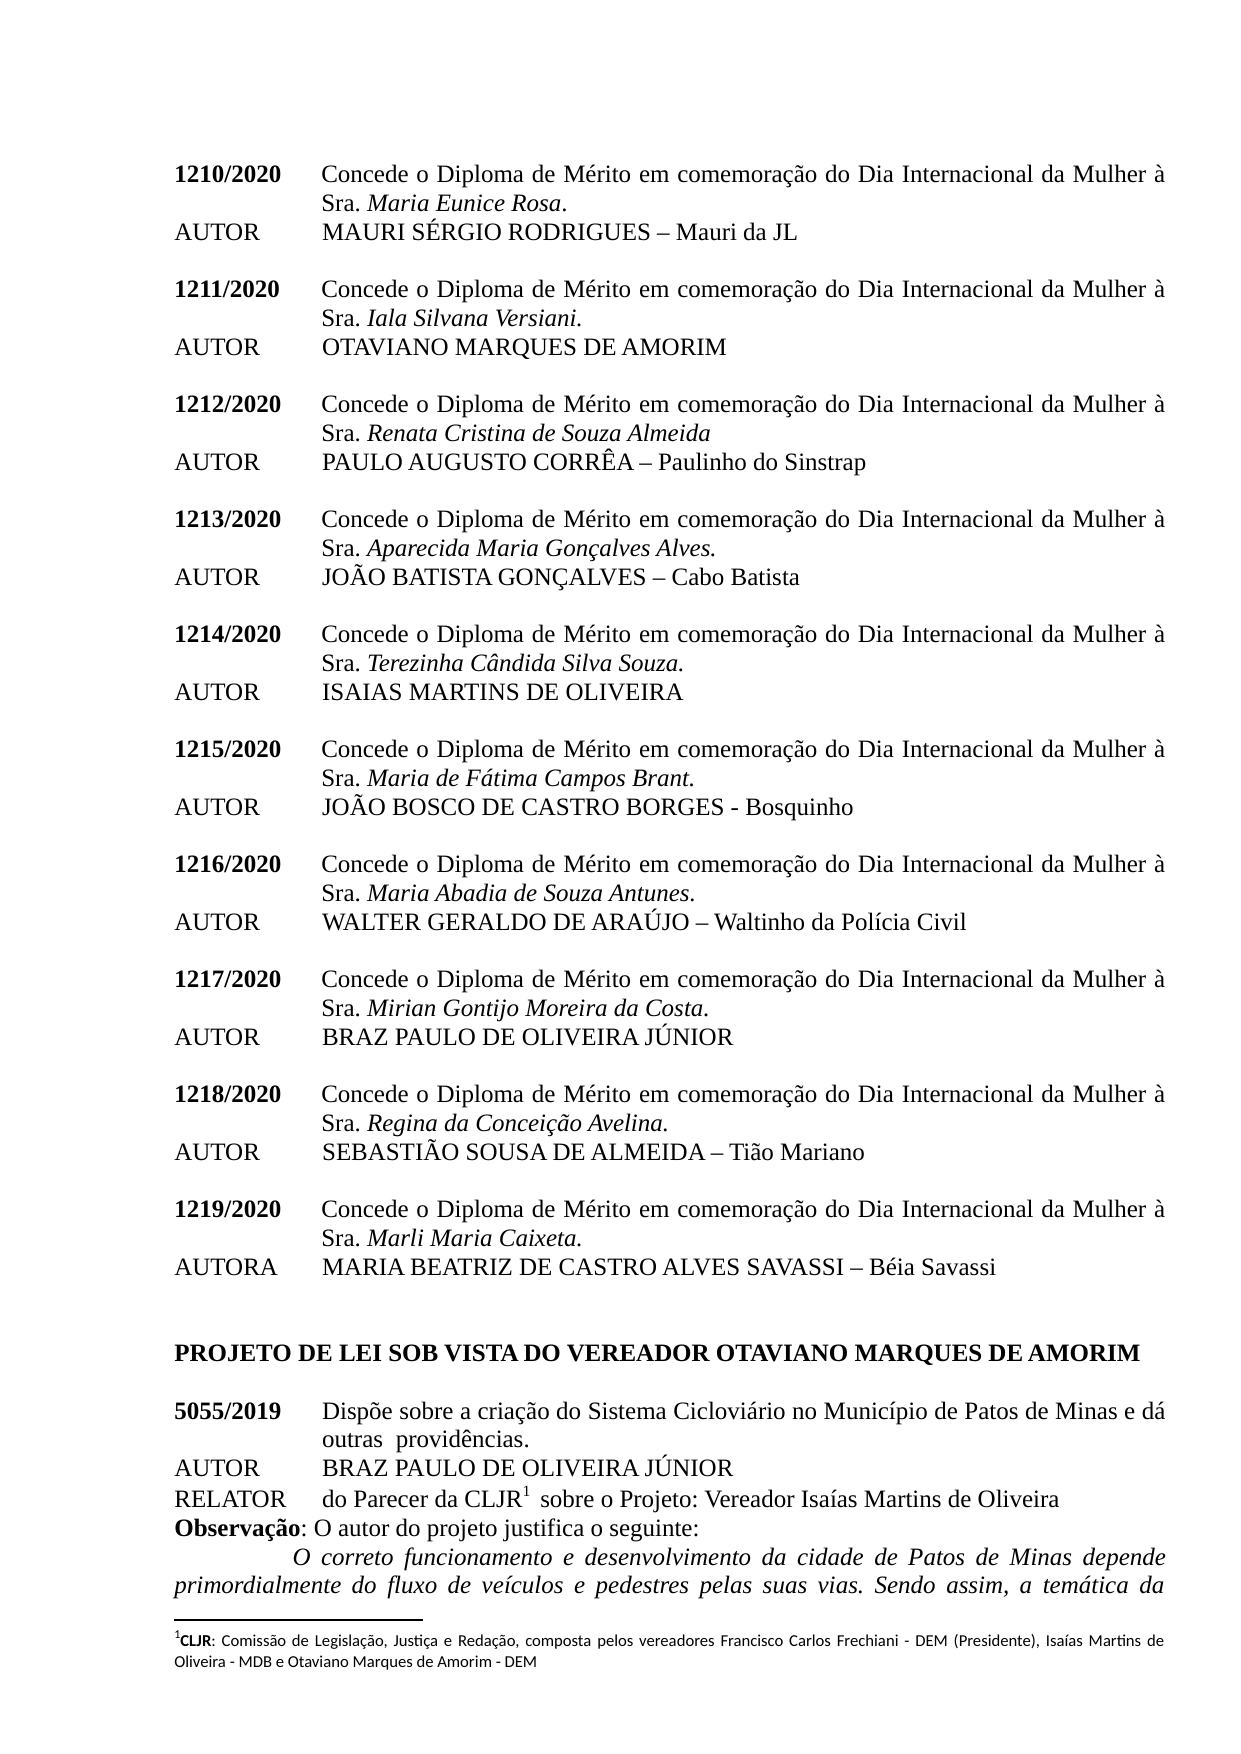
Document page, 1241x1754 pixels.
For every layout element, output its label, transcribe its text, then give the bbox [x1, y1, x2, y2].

text AUTOR BRAZ PAULO DE OLIVEIRA JÚNIOR [174, 1022, 1166, 1051]
text RELATOR do Parecer da CLJR sobre o Projeto: Vereador Isaías Martins de Oliveira [174, 1482, 1166, 1513]
text 1213/2020 Concede o Diploma de Mérito em comemoração do Dia Internacional da Mulher à Sra. Aparecida Maria Gonçalves Alves. [174, 504, 1166, 562]
text AUTOR BRAZ PAULO DE OLIVEIRA JÚNIOR [174, 1453, 1166, 1482]
text AUTOR JOÃO BOSCO DE CASTRO BORGES - Bosquinho [174, 792, 1166, 821]
text 1212/2020 Concede o Diploma de Mérito em comemoração do Dia Internacional da Mulher à Sra. Renata Cristina de Souza Almeida [174, 389, 1166, 447]
text 1218/2020 Concede o Diploma de Mérito em comemoração do Dia Internacional da Mulher à Sra. Regina da Conceição Avelina. [174, 1079, 1166, 1137]
text AUTOR SEBASTIÃO SOUSA DE ALMEIDA – Tião Mariano [174, 1137, 1166, 1166]
text AUTOR PAULO AUGUSTO CORRÊA – Paulinho do Sinstrap [174, 447, 1166, 476]
text AUTORA MARIA BEATRIZ DE CASTRO ALVES SAVASSI – Béia Savassi [174, 1252, 1166, 1281]
text AUTOR OTAVIANO MARQUES DE AMORIM [174, 332, 1166, 361]
text O correto funcionamento e desenvolvimento da cidade de Patos de Minas depende primordialmente do fluxo de veículos e pedestres pelas suas vias. Sendo assim, a temática da [174, 1542, 1166, 1599]
text 1215/2020 Concede o Diploma de Mérito em comemoração do Dia Internacional da Mulher à Sra. Maria de Fátima Campos Brant. [174, 734, 1166, 792]
text Observação: O autor do projeto justifica o seguinte: [174, 1513, 1166, 1542]
text 1216/2020 Concede o Diploma de Mérito em comemoração do Dia Internacional da Mulher à Sra. Maria Abadia de Souza Antunes. [174, 849, 1166, 907]
text CLJR: Comissão de Legislação, Justiça e Redação, composta pelos vereadores Francisco Carlos Frechiani - DEM (Presidente), Isaías Martins de Oliveira - MDB e Otaviano Marques de Amorim - DEM [174, 1626, 1166, 1672]
text 1217/2020 Concede o Diploma de Mérito em comemoração do Dia Internacional da Mulher à Sra. Mirian Gontijo Moreira da Costa. [174, 964, 1166, 1022]
text 1219/2020 Concede o Diploma de Mérito em comemoração do Dia Internacional da Mulher à Sra. Marli Maria Caixeta. [174, 1194, 1166, 1252]
text AUTOR MAURI SÉRGIO RODRIGUES – Mauri da JL [174, 217, 1166, 246]
text 1211/2020 Concede o Diploma de Mérito em comemoração do Dia Internacional da Mulher à Sra. Iala Silvana Versiani. [174, 274, 1166, 332]
text PROJETO DE LEI SOB VISTA DO VEREADOR OTAVIANO MARQUES DE AMORIM [174, 1338, 1166, 1367]
text AUTOR ISAIAS MARTINS DE OLIVEIRA [174, 677, 1166, 706]
text AUTOR WALTER GERALDO DE ARAÚJO – Waltinho da Polícia Civil [174, 907, 1166, 936]
text AUTOR JOÃO BATISTA GONÇALVES – Cabo Batista [174, 562, 1166, 591]
text 1210/2020 Concede o Diploma de Mérito em comemoração do Dia Internacional da Mulher à Sra. Maria Eunice Rosa. [174, 159, 1166, 217]
text 5055/2019 Dispõe sobre a criação do Sistema Cicloviário no Município de Patos de Minas e dá outras providências. [174, 1396, 1166, 1453]
text 1214/2020 Concede o Diploma de Mérito em comemoração do Dia Internacional da Mulher à Sra. Terezinha Cândida Silva Souza. [174, 619, 1166, 677]
